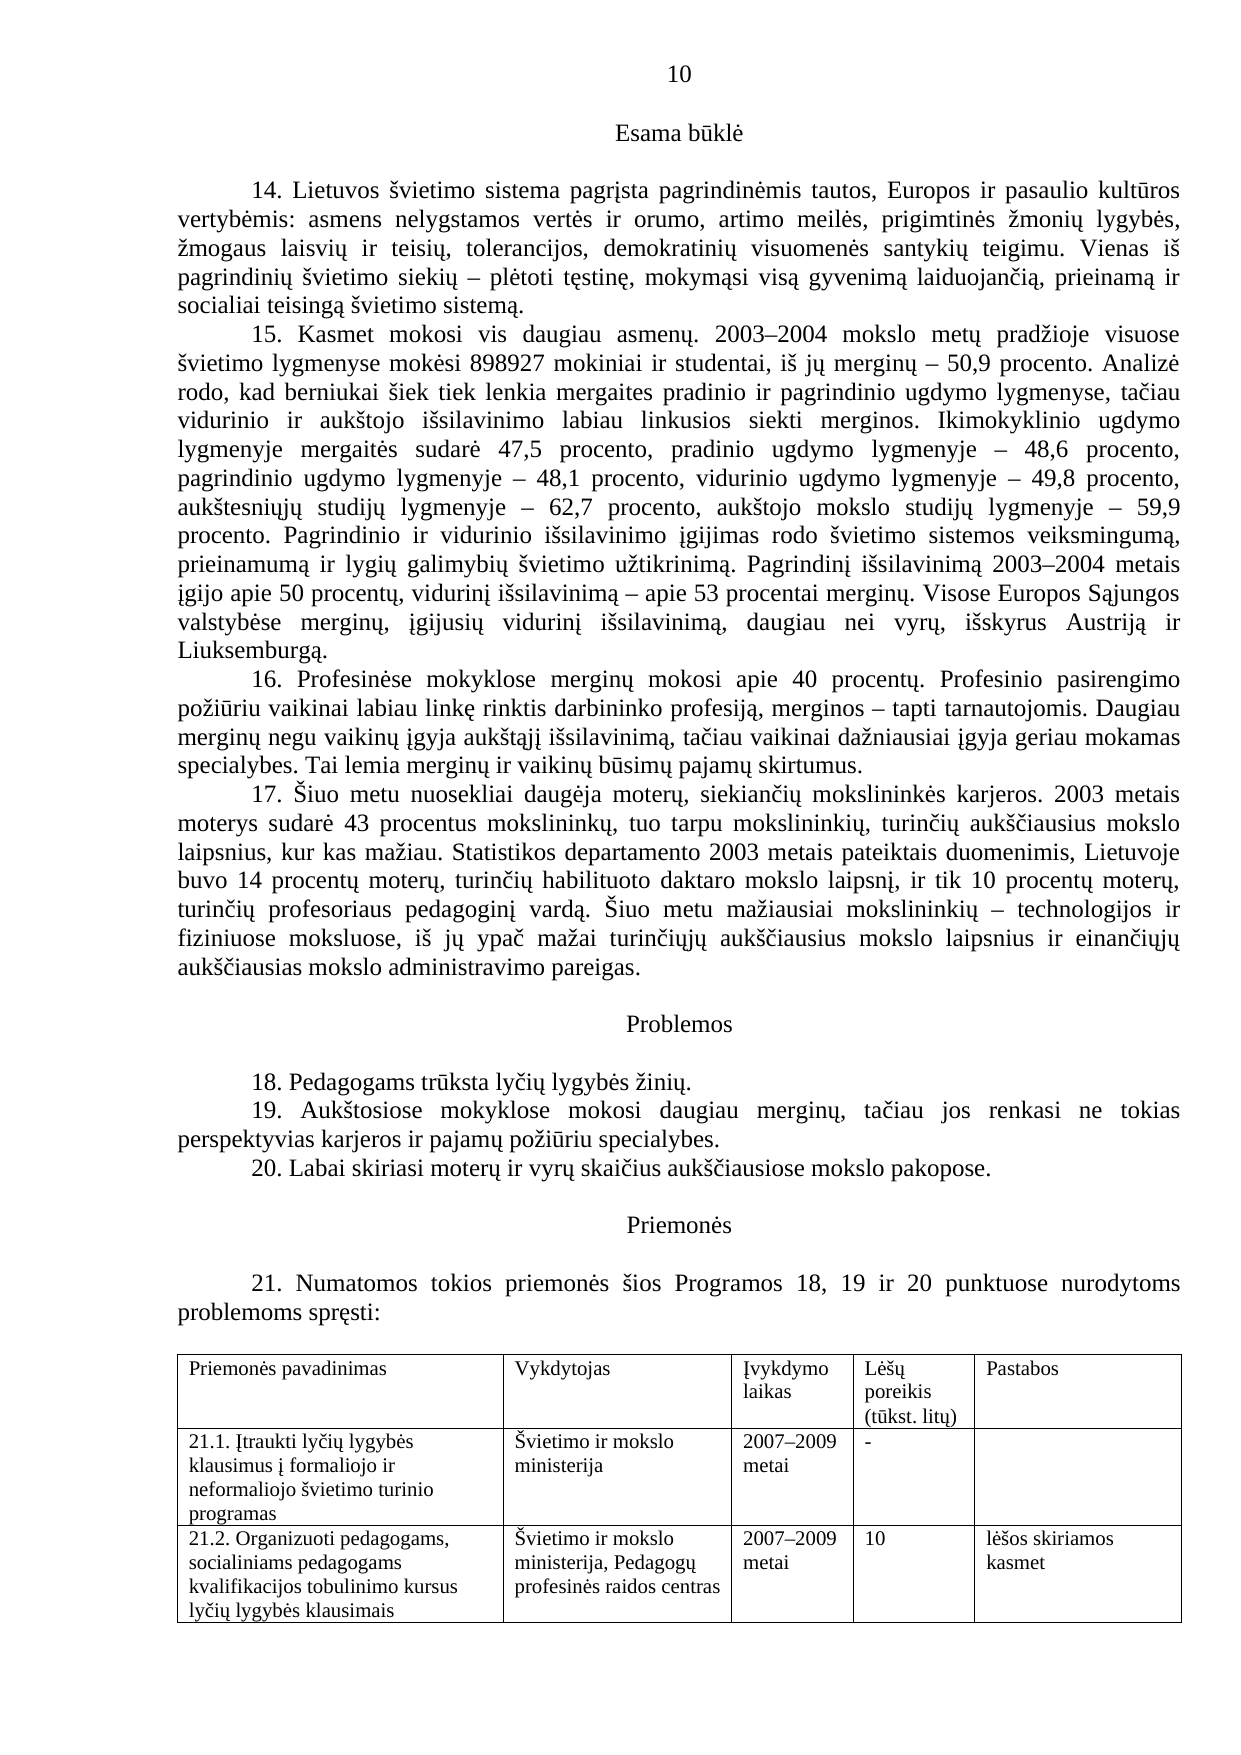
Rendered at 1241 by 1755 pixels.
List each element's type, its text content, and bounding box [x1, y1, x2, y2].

table_cell - [854, 1429, 974, 1525]
text 18. Pedagogams trūksta lyčių lygybės žinių. [177, 1067, 1181, 1096]
table_cell Švietimo ir mokslo ministerija [504, 1429, 731, 1525]
text 21. Numatomos tokios priemonės šios Programos 18, 19 ir 20 punktuose nurodytoms problemoms spręsti: [177, 1268, 1181, 1326]
table_header Pastabos [975, 1355, 1181, 1428]
table_cell lėšos skiriamos kasmet [975, 1526, 1181, 1622]
text 19. Aukštosiose mokyklose mokosi daugiau merginų, tačiau jos renkasi ne tokias perspektyvias karjeros ir pajamų požiūriu specialybes. [177, 1096, 1181, 1153]
table_cell Švietimo ir mokslo ministerija, Pedagogų profesinės raidos centras [504, 1526, 731, 1622]
table_header Vykdytojas [504, 1355, 731, 1428]
table_cell 21.2. Organizuoti pedagogams, socialiniams pedagogams kvalifikacijos tobulinimo kursus lyčių lygybės klausimais [178, 1526, 503, 1622]
text 15. Kasmet mokosi vis daugiau asmenų. 2003–2004 mokslo metų pradžioje visuose švietimo lygmenyse mokėsi 898927 mokiniai ir studentai, iš jų merginų – 50,9 procento. Analizė rodo, kad berniukai šiek tiek lenkia mergaites pradinio ir pagrindinio ugdymo lygmenyse, tačiau vidurinio ir aukštojo išsilavinimo labiau linkusios siekti merginos. Ikimokyklinio ugdymo lygmenyje mergaitės sudarė 47,5 procento, pradinio ugdymo lygmenyje – 48,6 procento, pagrindinio ugdymo lygmenyje – 48,1 procento, vidurinio ugdymo lygmenyje – 49,8 procento, aukštesniųjų studijų lygmenyje – 62,7 procento, aukštojo mokslo studijų lygmenyje – 59,9 procento. Pagrindinio ir vidurinio išsilavinimo įgijimas rodo švietimo sistemos veiksmingumą, prieinamumą ir lygių galimybių švietimo užtikrinimą. Pagrindinį išsilavinimą 2003–2004 metais įgijo apie 50 procentų, vidurinį išsilavinimą – apie 53 procentai merginų. Visose Europos Sąjungos valstybėse merginų, įgijusių vidurinį išsilavinimą, daugiau nei vyrų, išskyrus Austriją ir Liuksemburgą. [177, 319, 1181, 664]
text 16. Profesinėse mokyklose merginų mokosi apie 40 procentų. Profesinio pasirengimo požiūriu vaikinai labiau linkę rinktis darbininko profesiją, merginos – tapti tarnautojomis. Daugiau merginų negu vaikinų įgyja aukštąjį išsilavinimą, tačiau vaikinai dažniausiai įgyja geriau mokamas specialybes. Tai lemia merginų ir vaikinų būsimų pajamų skirtumus. [177, 664, 1181, 779]
table_cell 2007–2009 metai [732, 1526, 853, 1622]
table_header Įvykdymo laikas [732, 1355, 853, 1428]
text 20. Labai skiriasi moterų ir vyrų skaičius aukščiausiose mokslo pakopose. [177, 1153, 1181, 1182]
table_cell 2007–2009 metai [732, 1429, 853, 1525]
table_cell 10 [854, 1526, 974, 1622]
text Problemos [177, 1009, 1181, 1038]
table_header Priemonės pavadinimas [178, 1355, 503, 1428]
table_cell [975, 1429, 1181, 1525]
text Esama būklė [177, 118, 1181, 147]
table_header Lėšų poreikis (tūkst. litų) [854, 1355, 974, 1428]
text 17. Šiuo metu nuosekliai daugėja moterų, siekiančių mokslininkės karjeros. 2003 metais moterys sudarė 43 procentus mokslininkų, tuo tarpu mokslininkių, turinčių aukščiausius mokslo laipsnius, kur kas mažiau. Statistikos departamento 2003 metais pateiktais duomenimis, Lietuvoje buvo 14 procentų moterų, turinčių habilituoto daktaro mokslo laipsnį, ir tik 10 procentų moterų, turinčių profesoriaus pedagoginį vardą. Šiuo metu mažiausiai mokslininkių – technologijos ir fiziniuose moksluose, iš jų ypač mažai turinčiųjų aukščiausius mokslo laipsnius ir einančiųjų aukščiausias mokslo administravimo pareigas. [177, 779, 1181, 981]
text Priemonės [177, 1211, 1181, 1239]
text 14. Lietuvos švietimo sistema pagrįsta pagrindinėmis tautos, Europos ir pasaulio kultūros vertybėmis: asmens nelygstamos vertės ir orumo, artimo meilės, prigimtinės žmonių lygybės, žmogaus laisvių ir teisių, tolerancijos, demokratinių visuomenės santykių teigimu. Vienas iš pagrindinių švietimo siekių – plėtoti tęstinę, mokymąsi visą gyvenimą laiduojančią, prieinamą ir socialiai teisingą švietimo sistemą. [177, 176, 1181, 319]
table_cell 21.1. Įtraukti lyčių lygybės klausimus į formaliojo ir neformaliojo švietimo turinio programas [178, 1429, 503, 1525]
